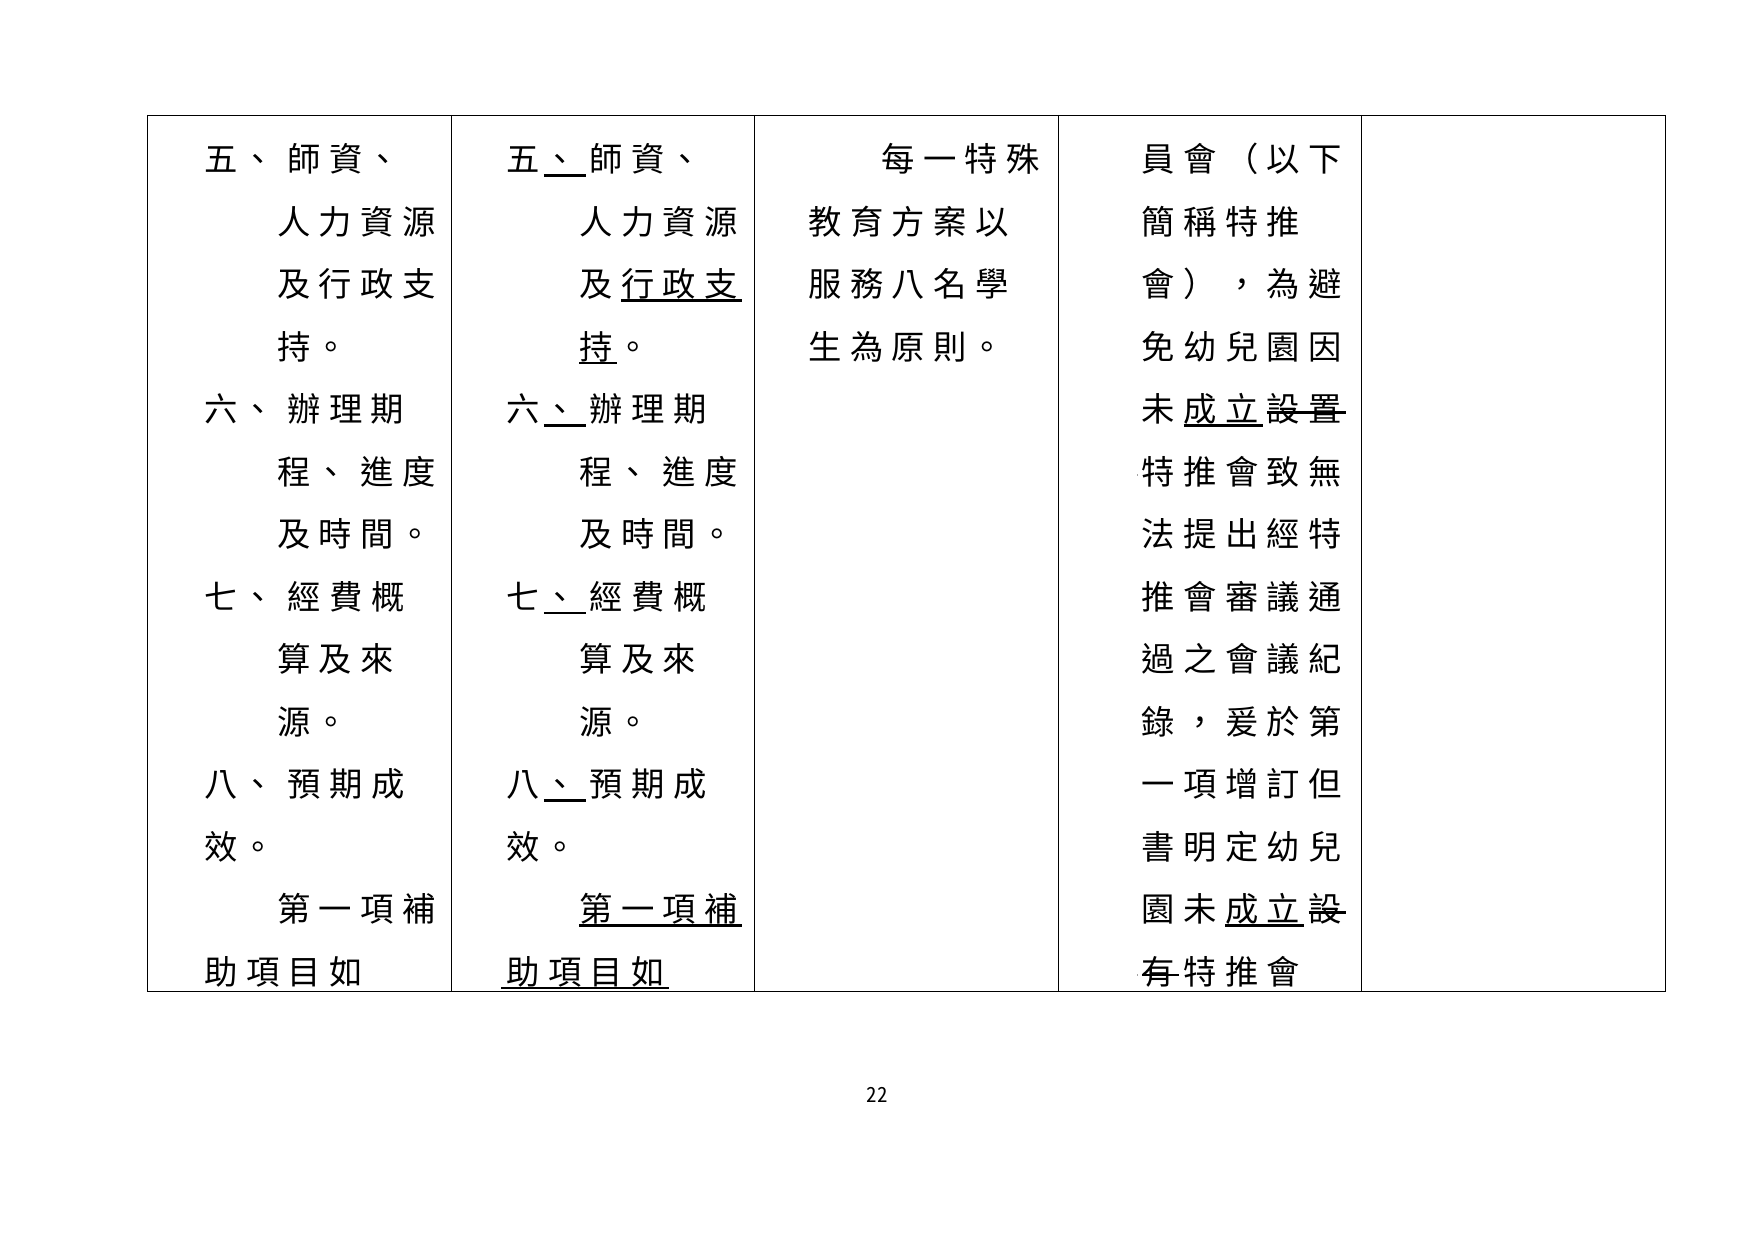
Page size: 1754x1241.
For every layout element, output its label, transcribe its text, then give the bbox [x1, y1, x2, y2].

table_cell 第五條 學校及幼兒園申請辦理特殊教育方案及經費補助，應填具申請書並檢附特殊教育方案計畫書（以下簡稱計畫書）及特殊教育推行委員會審議通過之會議紀錄，於開學後一個月內向教育局提出申請。但幼兒園未成立特殊教育推行委員會者，應檢附經幼兒園審議通過之會議紀錄。 前項計畫書應載明下列事項： 一、依據。 二、目的。 三、實施對象及其特殊教育需求評估說明。 四、辦理方式及內容（包含課程、教學、輔導及支持服務內容）。 五、師資、人力資源及行政支持。 六、辦理期程、進度及時間。 七、經費概算及來源。 八、預期成效。 第一項補助項目如下： 一、授課人員鐘點費。 二、專家學者出席費。 三、辦公（事務）用品費。 四、雜支。 每一特殊教育方案以服務八名學生或幼兒為原則。 第一項申請案件，有應補正事項者，教育局應書面通知申請人限期補正。 [148, 116, 198, 991]
table_cell 第五條 學校申請辦理特殊教育方案，應填具申請書並檢附特殊教育方案計畫書及學校特殊教育推行委員會會議紀錄，於每學期開學後一個月內向教育局提出申請。 前項計畫書應載明下列事項： 一 依據。 二 目的。 三 實施對象及其特殊教育需求評估說明。 四 辦理方式及內容（包含課程、教學、輔導及服務內容）。 五 師資、人力資源及職掌。 六 辦理期程、進度及時間。 七 經費概算及來源。 八 預期成效。 每一特殊教育方案以服務八名學生為原則。 [755, 116, 1058, 991]
table_cell 配合教育局需求，依教育局一一三年六月二十五日電子郵件內容，補充未成立特推會之幼兒園應提出之會議紀錄相關說明。 其餘教育局修正條文及說明酌作文字修正。 [1362, 116, 1665, 991]
table_cell 第五條 學校及幼兒園申請辦理特殊教育方案及經費補助，應填具申請書並檢附特殊教育方案計畫書（以下簡稱計畫書）及特殊教育推行委員會審議通過之會議紀錄，於開學後一個月內向教育局提出申請。但幼兒園未設有特殊教育推行委員會者，應檢附經幼兒園審議通過之會議紀錄。 前項計畫書應載明下列事項： 一、依據。 二、目的。 三、實施對象及其特殊教育需求評估說明。 四、辦理方式及內容（包含課程、教學、輔導及支持服務內容）。 五、師資、人力資源及行政支持。 六、辦理期程、進度及時間。 七、經費概算及來源。 八、預期成效。 第一項補助項目如下： 一、授課人員鐘點費。 二、專家學者出席費。 三、辦公（事務）用品費。 四、雜支。 每一特殊教育方案以服務八名學生或幼兒為原則。 第一項申請案件，有應補正事項者，教育局應通知申請人限期補正。 [743, 116, 754, 991]
table_cell 第五條 學校及幼兒園申請辦理特殊教育方案及經費補助，應填具申請書並檢附特殊教育方案計畫書（以下簡稱計畫書）及特殊教育推行委員會審議通過之會議紀錄，於開學後一個月內向教育局提出申請。但幼兒園未成立特殊教育推行委員會者，應檢附經幼兒園審議通過之會議紀錄。 前項計畫書應載明下列事項： 一、依據。 二、目的。 三、實施對象及其特殊教育需求評估說明。 四、辦理方式及內容（包含課程、教學、輔導及支持服務內容）。 五、師資、人力資源及行政支持。 六、辦理期程、進度及時間。 七、經費概算及來源。 八、預期成效。 第一項補助項目如下： 一、授課人員鐘點費。 二、專家學者出席費。 三、辦公（事務）用品費。 四、雜支。 每一特殊教育方案以服務八名學生或幼兒為原則。 第一項申請案件，有應補正事項者，教育局應書面通知申請人限期補正。 [440, 116, 451, 991]
table_cell 修正條文第一項： 考量現行實務上，學校辦理特殊教育方案及經費補助之申請均併同提出，為求規範簡明，並參照教育部特殊教育方案辦法第五條第一項規定：「學校應……擬具特殊教育方案及經費補助需求……」之內容，爰修正現行條文第一項本文。 配合本辦法修正條文第三條增列幼兒園為適用對象，酌作文字修正，並考量本法第十五條第一項及臺北市高級中等以下學校特殊教育推行委員會設置辦法第八條規定，均未強制幼兒園成立設置特殊教育推行委員會（以下簡稱特推會），為避免幼兒園因未成立設置特推會致無法提出經特推會審議通過之會議紀錄，爰於第一項增訂但書明定幼兒園未成立設有特推會者，應改以經幼兒園審議通過之會議紀錄代之；該會議至少應有園長、特殊教育方案實施對象之幼兒之教保服務人員及該幼兒之法定代理人或實際照顧者參與。 修正條文第二項： 依行政院現行法制體例，法規款次應於數字右方加具頓號，再接續規定內容，爰於現行條文第二項各款款次後加具頓號。 參照教育部特殊教育方案辦法第六條第四款及第五款規定：「特殊教育方案應載明下列事項：……四、前款特殊教育與專業服務之辦理方式及內容，包括課程、教學、輔導及復健服務內容。五、師資、人力資源及行政支持。」之內容；復參照考量現行條文第二項第四款所定「服務內容」未臻明確，爰依本法第三十八條第一項第四款規定：「學校及幼兒園應依身心障礙學生及幼兒之教育需求，提供下列支持服務：……四、復健服務。」復健服務屬於支持服務之項目之一，爰修正現行條文第二項第四款所定「服務內容」為支持服務；又考量現行條文第二項第五款與教育部特殊教育方案辦法第六條第一項第五款所定「師資、人力資源及行政支持。」內涵相同，爰參照上開辦法，修正現行條文第二項及第五款規定。 修正條文第三項：考量修正條文第一項本文增訂申請經費補助申請之規定，復審酌現行條文第十二條所定身心障礙學生特殊教育方案之經費補助，準用現行條文第六條第二項之補助項目規定，爰將現行條文第六條第二項移列至修正條文第三項，並依修正條文第四條第二項規定，擴大適用對象。另依行政院現行法制體例，於各款款次後加具頓號。 現行條文第三項項次遞改為修正條文第四項，並配合本辦法修正條文第三條增列幼兒園為適用對象，酌作文字內容修正。 配合修正條文第六條第三二款所定，學校或幼兒園經教育局通知限期補正，屆期未補正或補正不全，為駁回申請之事由，爰於本條增訂第五項明定第一項之申請案件有應補正事項者，教育局應通知申請之學校或幼兒園限期補正，以資明確。 [1059, 116, 1361, 991]
table_cell 第五條 學校及幼兒園申請辦理特殊教育方案及經費補助，應填具申請書並檢附特殊教育方案計畫書（以下簡稱計畫書）及特殊教育推行委員會審議通過之會議紀錄，於開學後一個月內向教育局提出申請。但幼兒園未設有特殊教育推行委員會者，應檢附經幼兒園審議通過之會議紀錄。 前項計畫書應載明下列事項： 一、依據。 二、目的。 三、實施對象及其特殊教育需求評估說明。 四、辦理方式及內容（包含課程、教學、輔導及支持服務內容）。 五、師資、人力資源及行政支持。 六、辦理期程、進度及時間。 七、經費概算及來源。 八、預期成效。 第一項補助項目如下： 一、授課人員鐘點費。 二、專家學者出席費。 三、辦公（事務）用品費。 四、雜支。 每一特殊教育方案以服務八名學生或幼兒為原則。 第一項申請案件，有應補正事項者，教育局應通知申請人限期補正。 [452, 116, 501, 991]
